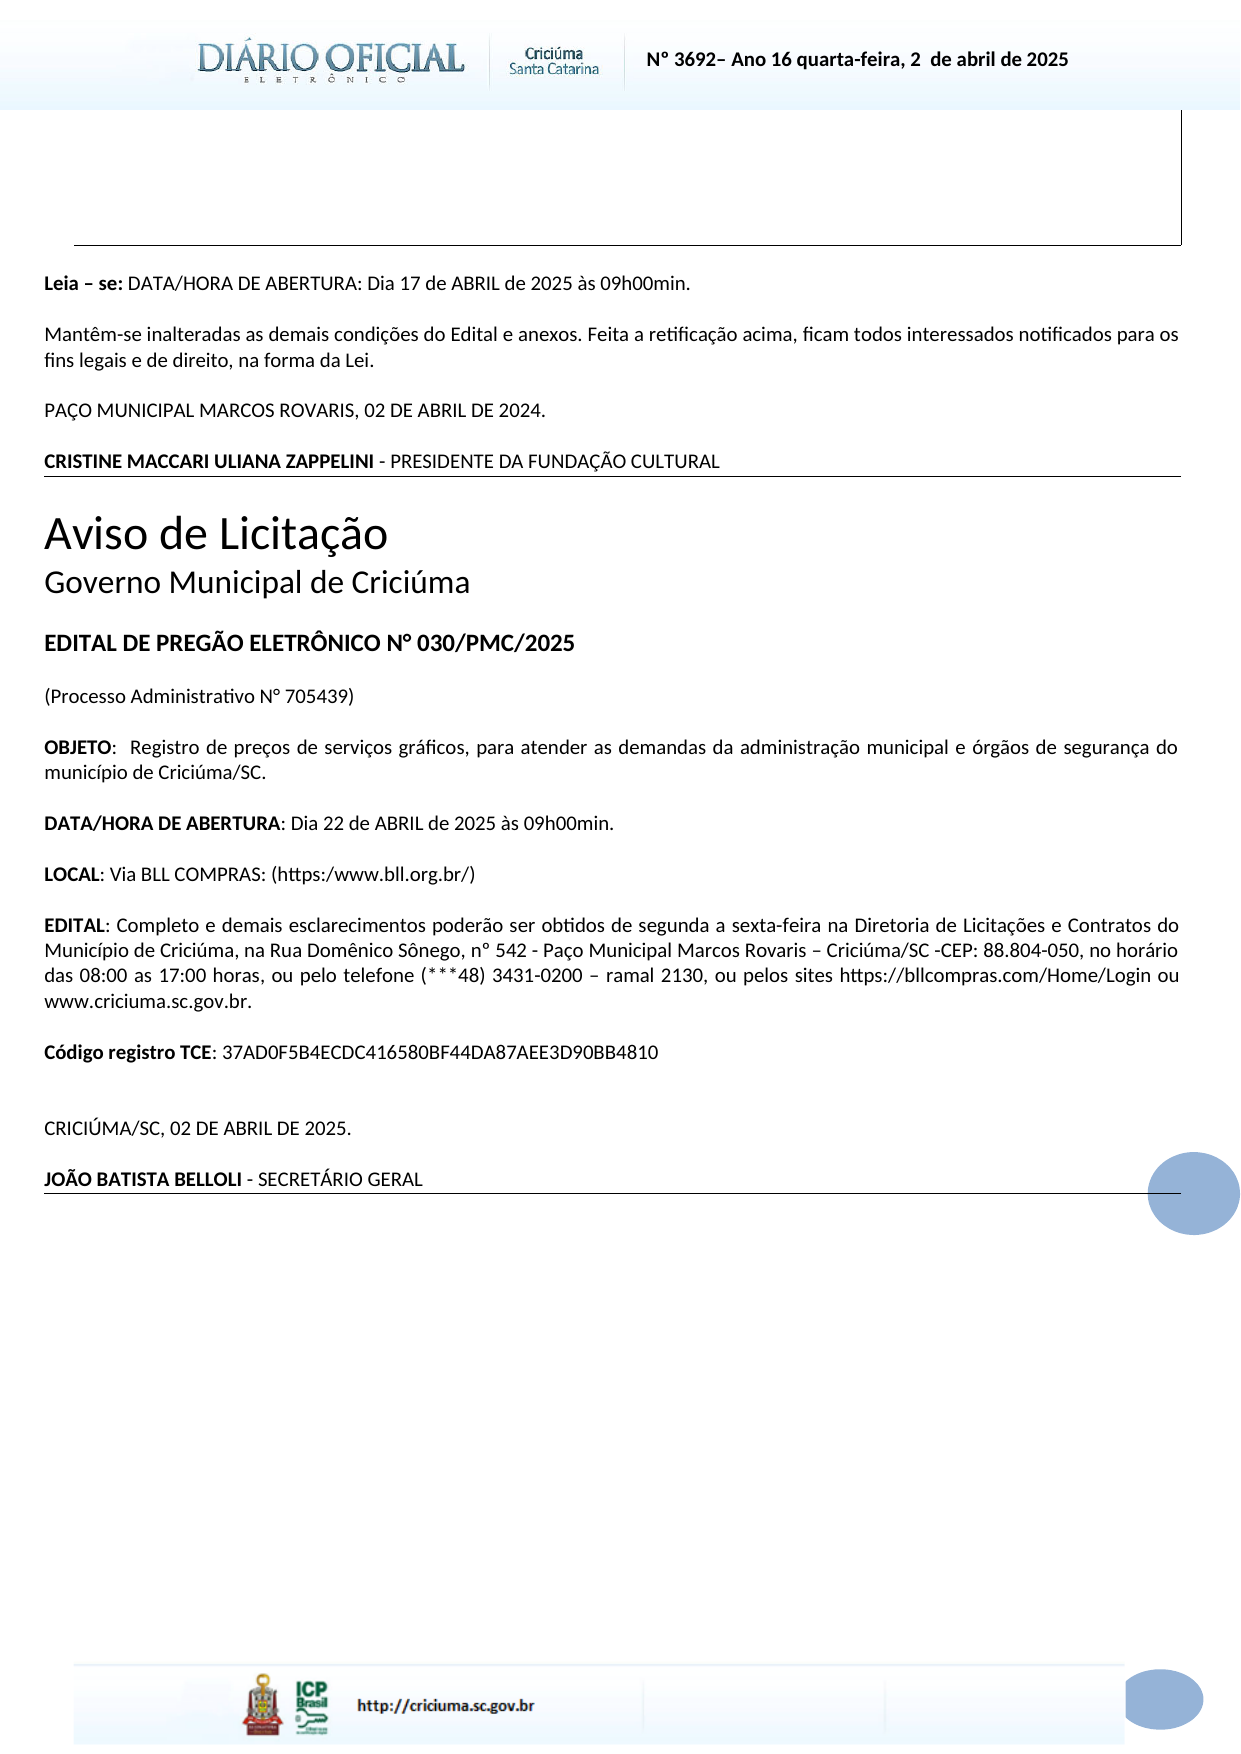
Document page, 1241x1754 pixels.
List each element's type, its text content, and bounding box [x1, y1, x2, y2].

text OBJETO: Registro de preços de serviços gráficos, para atender as demandas da administração municipal e órgãos de segurança do município de Criciúma/SC. [44, 734, 1181, 785]
text JOÃO BATISTA BELLOLI - SECRETÁRIO GERAL [44, 1166, 1158, 1193]
text Leia – se: DATA/HORA DE ABERTURA: Dia 17 de ABRIL de 2025 às 09h00min. [44, 271, 1181, 296]
text Aviso de Licitação [44, 502, 1181, 561]
text Código registro TCE: 37AD0F5B4ECDC416580BF44DA87AEE3D90BB4810 [44, 1039, 1181, 1064]
text CRICIÚMA/SC, 02 DE ABRIL DE 2025. [44, 1115, 1181, 1141]
text PAÇO MUNICIPAL MARCOS ROVARIS, 02 DE ABRIL DE 2024. [44, 398, 1181, 423]
text DATA/HORA DE ABERTURA: Dia 22 de ABRIL de 2025 às 09h00min. [44, 810, 1181, 836]
text Mantêm-se inalteradas as demais condições do Edital e anexos. Feita a retificação acima, ficam todos interessados notificados para os fins legais e de direito, na forma da Lei. [44, 321, 1181, 372]
text Governo Municipal de Criciúma [44, 561, 1181, 602]
text EDITAL DE PREGÃO ELETRÔNICO N° 030/PMC/2025 [44, 627, 1181, 658]
text (Processo Administrativo N° 705439) [44, 683, 1181, 708]
text CRISTINE MACCARI ULIANA ZAPPELINI - PRESIDENTE DA FUNDAÇÃO CULTURAL [44, 448, 1181, 476]
text LOCAL: Via BLL COMPRAS: (https:/www.bll.org.br/) [44, 861, 1181, 886]
text EDITAL: Completo e demais esclarecimentos poderão ser obtidos de segunda a sexta-feira na Diretoria de Licitações e Contratos do Município de Criciúma, na Rua Domênico Sônego, nº 542 - Paço Municipal Marcos Rovaris – Criciúma/SC -CEP: 88.804-050, no horário das 08:00 as 17:00 horas, ou pelo telefone (***48) 3431-0200 – ramal 2130, ou pelos sites https://bllcompras.com/Home/Login ou www.criciuma.sc.gov.br. [44, 912, 1181, 1013]
